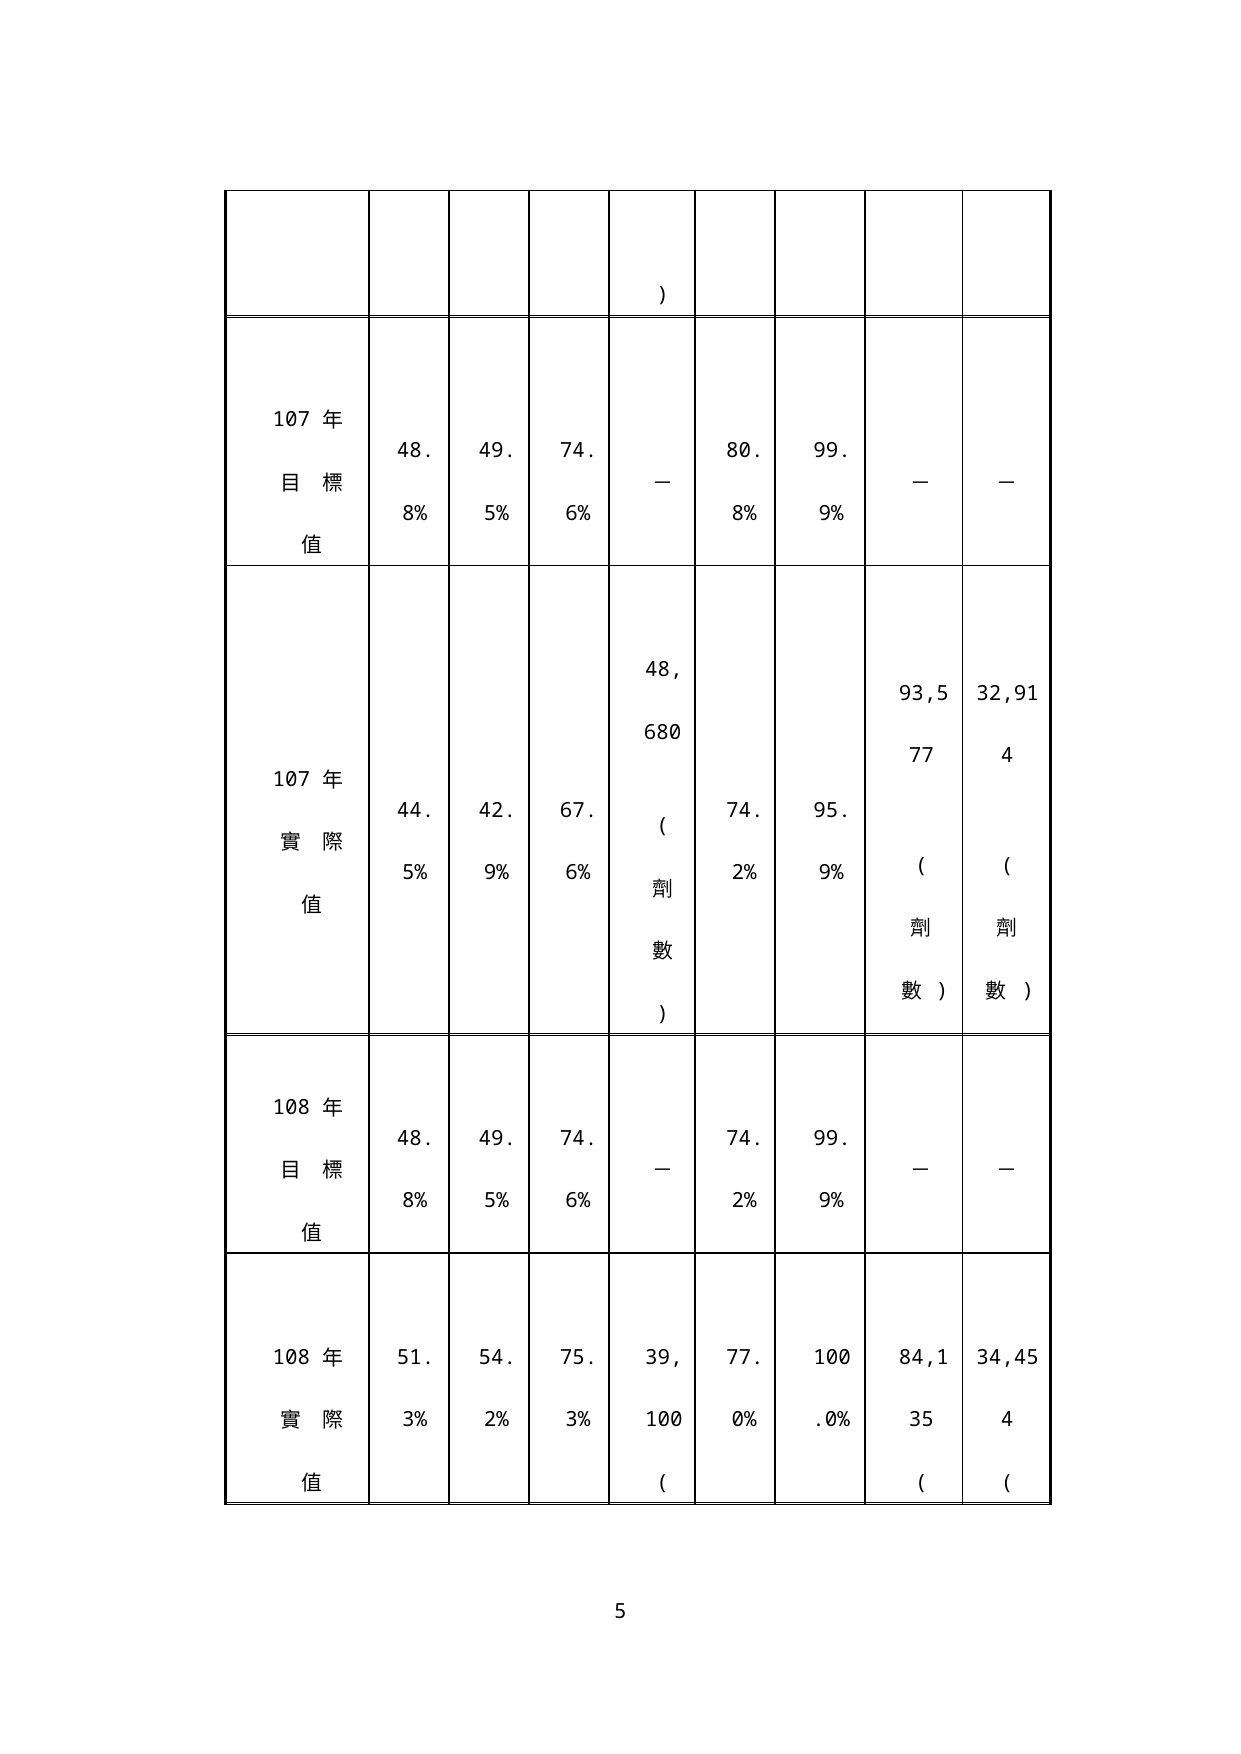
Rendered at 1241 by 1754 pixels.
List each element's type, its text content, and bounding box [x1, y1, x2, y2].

table_cell 107年實際值 [227, 566, 368, 1033]
table_cell 42.9% [450, 566, 528, 1033]
table_cell [696, 191, 774, 314]
table_cell 75.3% [530, 1254, 608, 1502]
table_cell 84,135 ( [866, 1254, 962, 1502]
table_cell － [866, 318, 962, 564]
table_cell 107年目標值 [227, 318, 368, 564]
table_cell 99.9% [776, 318, 864, 564]
table_cell 48,680 (劑數) [610, 566, 694, 1033]
table_cell － [963, 318, 1049, 564]
table_cell 44.5% [370, 566, 448, 1033]
table_cell － [610, 318, 694, 564]
table_cell [963, 191, 1049, 314]
table_cell 39,100 ( [610, 1254, 694, 1502]
table_cell 34,454 ( [963, 1254, 1049, 1502]
table_cell ) [610, 191, 694, 314]
table_cell [866, 191, 962, 314]
table_cell 95.9% [776, 566, 864, 1033]
table_cell 100.0% [776, 1254, 864, 1502]
table_cell 74.2% [696, 1036, 774, 1252]
table_cell 67.6% [530, 566, 608, 1033]
table_cell [450, 191, 528, 314]
table_cell 54.2% [450, 1254, 528, 1502]
table_cell [227, 191, 368, 314]
table_cell 99.9% [776, 1036, 864, 1252]
table_cell 74.6% [530, 1036, 608, 1252]
table_cell 49.5% [450, 1036, 528, 1252]
table_cell 48.8% [370, 1036, 448, 1252]
table_cell 93,577 (劑數) [866, 566, 962, 1033]
table_cell 77.0% [696, 1254, 774, 1502]
table_cell － [866, 1036, 962, 1252]
table_cell 108年目標值 [227, 1036, 368, 1252]
table_cell 32,914 (劑數) [963, 566, 1049, 1033]
table_cell 49.5% [450, 318, 528, 564]
table_cell 80.8% [696, 318, 774, 564]
table_cell [530, 191, 608, 314]
table_cell 108年實際值 [227, 1254, 368, 1502]
table_cell 48.8% [370, 318, 448, 564]
table_cell 51.3% [370, 1254, 448, 1502]
table_cell [776, 191, 864, 314]
table_cell [370, 191, 448, 314]
table_cell 74.2% [696, 566, 774, 1033]
table_cell 74.6% [530, 318, 608, 564]
table_cell － [963, 1036, 1049, 1252]
table_cell － [610, 1036, 694, 1252]
